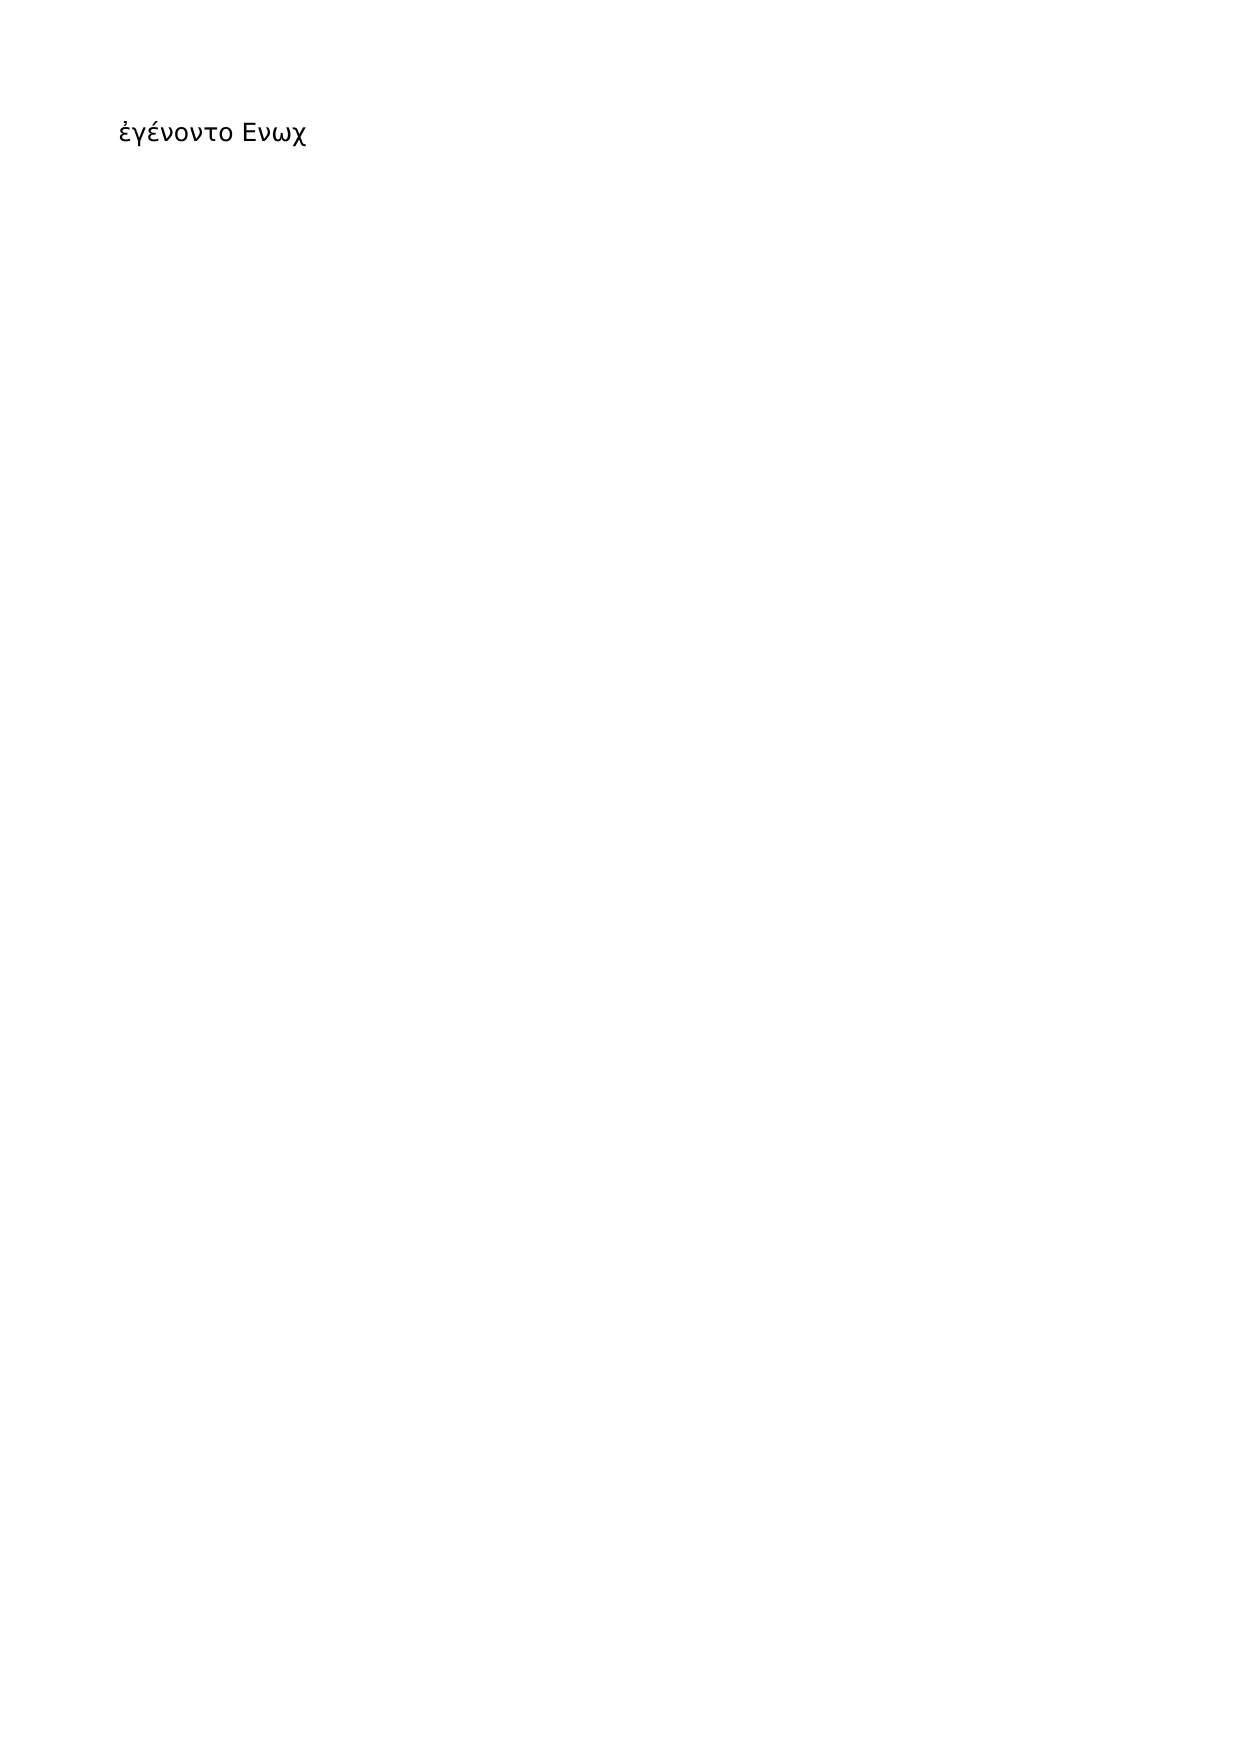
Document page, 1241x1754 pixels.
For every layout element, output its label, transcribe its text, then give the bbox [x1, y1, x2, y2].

text ἐγένοντο Ενωχ [118, 118, 1122, 147]
